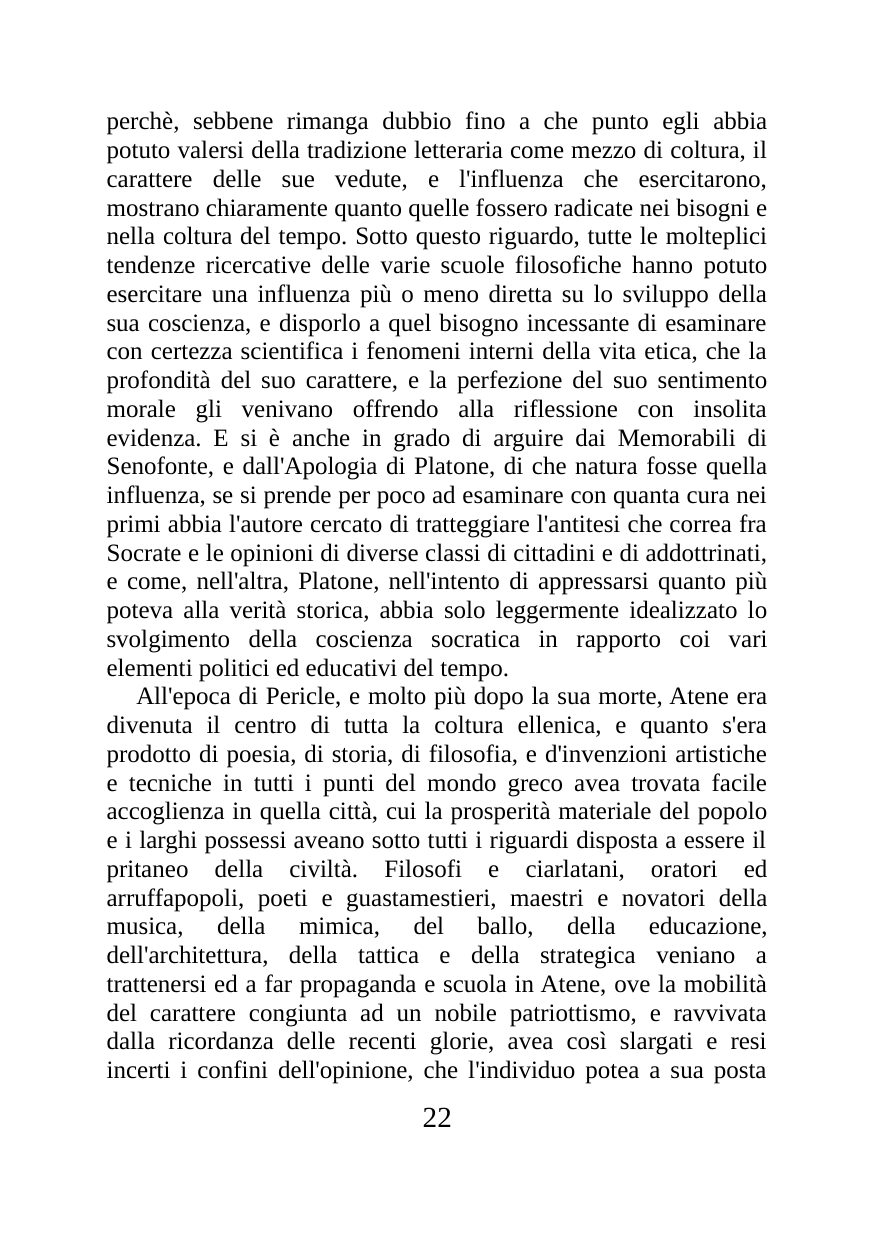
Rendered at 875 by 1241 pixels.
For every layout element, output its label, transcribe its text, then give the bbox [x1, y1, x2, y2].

text All'epoca di Pericle, e molto più dopo la sua morte, Atene era divenuta il centro di tutta la coltura ellenica, e quanto s'era prodotto di poesia, di storia, di filosofia, e d'invenzioni artistiche e tecniche in tutti i punti del mondo greco avea trovata facile accoglienza in quella città, cui la prosperità materiale del popolo e i larghi possessi aveano sotto tutti i riguardi disposta a essere il pritaneo della civiltà. Filosofi e ciarlatani, oratori ed arruffapopoli, poeti e guastamestieri, maestri e novatori della musica, della mimica, del ballo, della educazione, dell'architettura, della tattica e della strategica veniano a trattenersi ed a far propaganda e scuola in Atene, ove la mobilità del carattere congiunta ad un nobile patriottismo, e ravvivata dalla ricordanza delle recenti glorie, avea così slargati e resi incerti i confini dell'opinione, che l'individuo potea a sua posta [106, 681, 768, 1084]
text perchè, sebbene rimanga dubbio fino a che punto egli abbia potuto valersi della tradizione letteraria come mezzo di coltura, il carattere delle sue vedute, e l'influenza che esercitarono, mostrano chiaramente quanto quelle fossero radicate nei bisogni e nella coltura del tempo. Sotto questo riguardo, tutte le molteplici tendenze ricercative delle varie scuole filosofiche hanno potuto esercitare una influenza più o meno diretta su lo sviluppo della sua coscienza, e disporlo a quel bisogno incessante di esaminare con certezza scientifica i fenomeni interni della vita etica, che la profondità del suo carattere, e la perfezione del suo sentimento morale gli venivano offrendo alla riflessione con insolita evidenza. E si è anche in grado di arguire dai Memorabili di Senofonte, e dall'Apologia di Platone, di che natura fosse quella influenza, se si prende per poco ad esaminare con quanta cura nei primi abbia l'autore cercato di tratteggiare l'antitesi che correa fra Socrate e le opinioni di diverse classi di cittadini e di addottrinati, e come, nell'altra, Platone, nell'intento di appressarsi quanto più poteva alla verità storica, abbia solo leggermente idealizzato lo svolgimento della coscienza socratica in rapporto coi vari elementi politici ed educativi del tempo. [106, 106, 768, 681]
